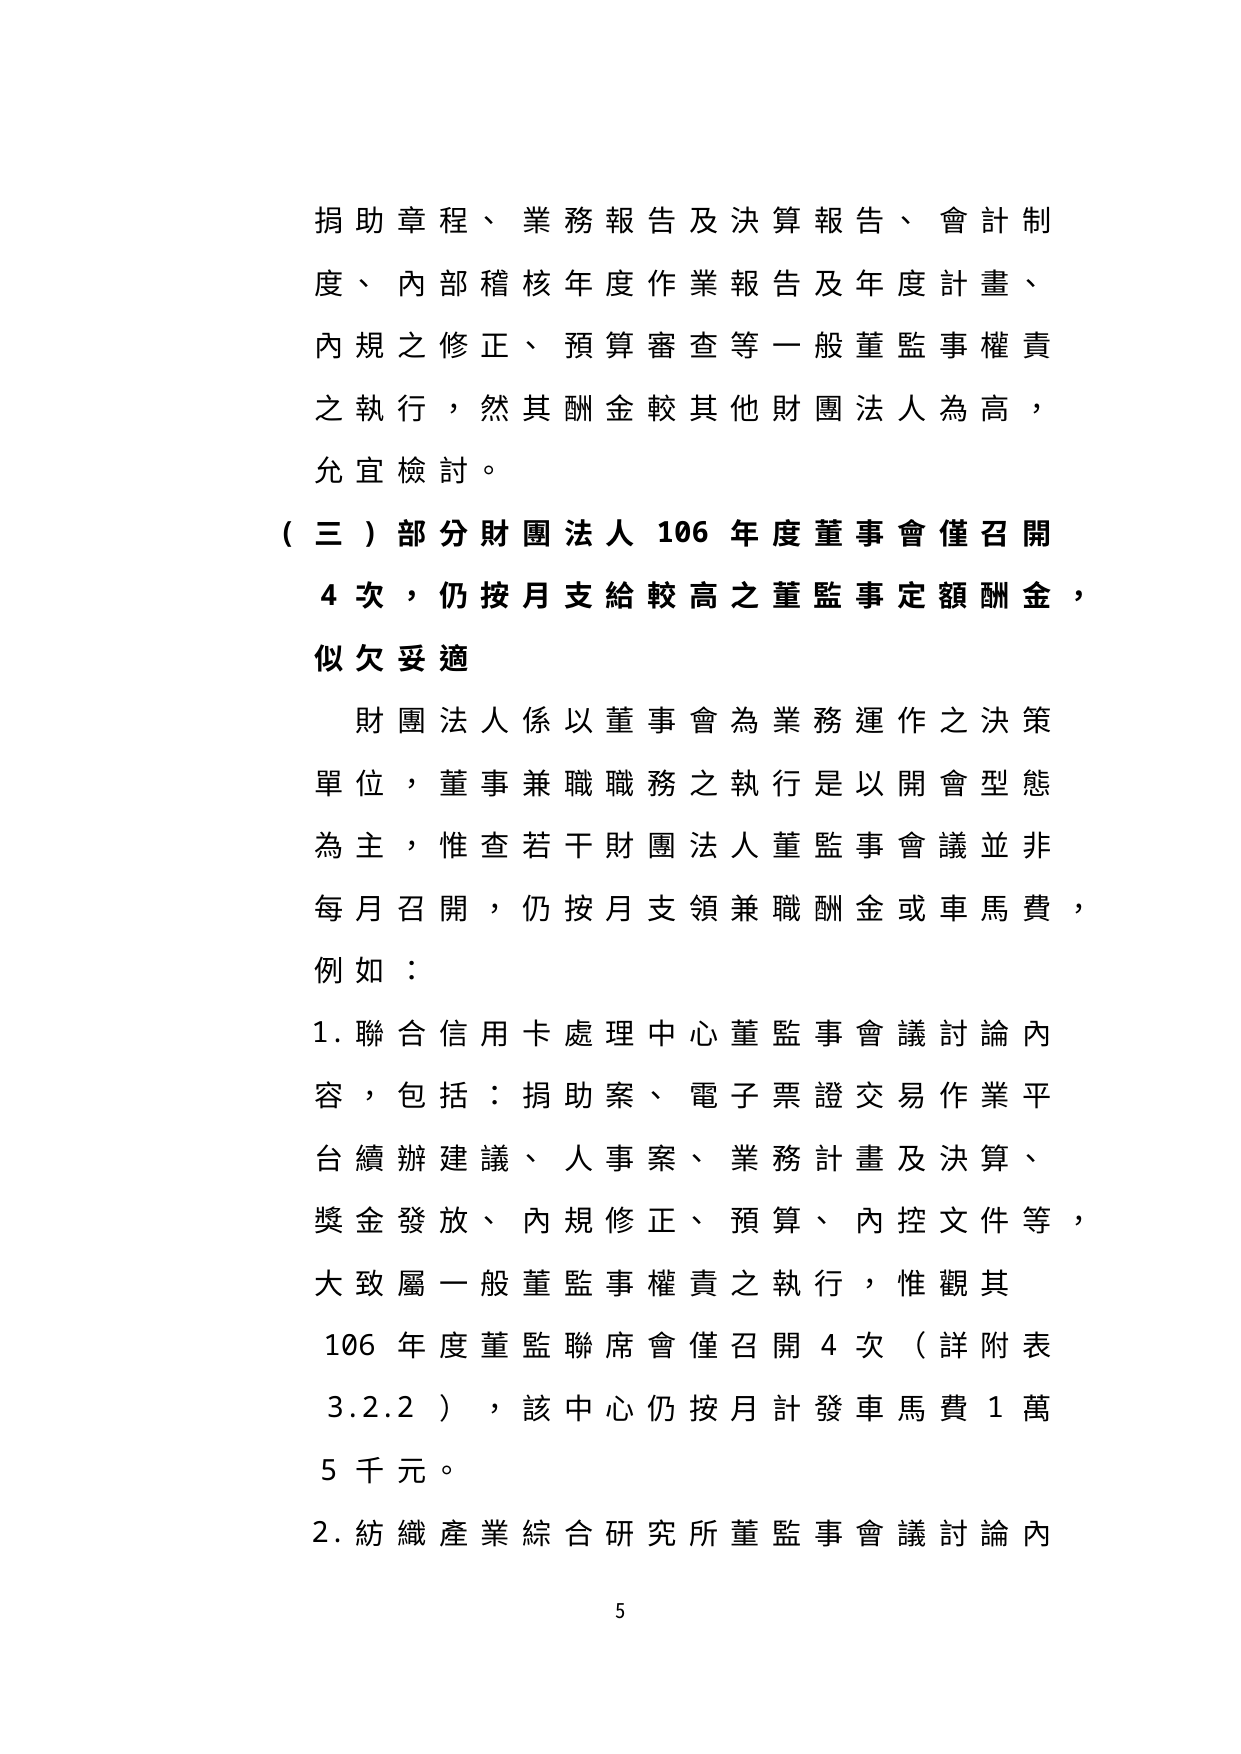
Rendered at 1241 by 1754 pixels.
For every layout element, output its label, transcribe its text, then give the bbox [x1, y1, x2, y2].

text 1.聯合信用卡處理中心董監事會議討論內容，包括：捐助案、電子票證交易作業平台續辦建議、人事案、業務計畫及決算、獎金發放、內規修正、預算、內控文件等，大致屬一般董監事權責之執行，惟觀其106年度董監聯席會僅召開4次（詳附表3.2.2），該中心仍按月計發車馬費1萬5千元。 [271, 990, 1058, 1490]
text (三)部分財團法人106年度董事會僅召開4次，仍按月支給較高之董監事定額酬金，似欠妥適 [242, 490, 1058, 677]
text 除上開列舉之財團法人董監事會議之討論事項係屬貸放或接管等案件之逐案審議，故董監事報酬較一般財團法人高外，其餘附表3.2.2所列董監事酬金偏高者，其董監事會議討論內容，大致上不外乎人事案、捐助章程、業務報告及決算報告、會計制度、內部稽核年度作業報告及年度計畫、內規之修正、預算審查等一般董監事權責之執行，然其酬金較其他財團法人為高，允宜檢討。 [271, 177, 1058, 490]
text 財團法人係以董事會為業務運作之決策單位，董事兼職職務之執行是以開會型態為主，惟查若干財團法人董監事會議並非每月召開，仍按月支領兼職酬金或車馬費，例如： [271, 677, 1058, 990]
text 2.紡織產業綜合研究所董監事會議討論內 [271, 1490, 1058, 1552]
